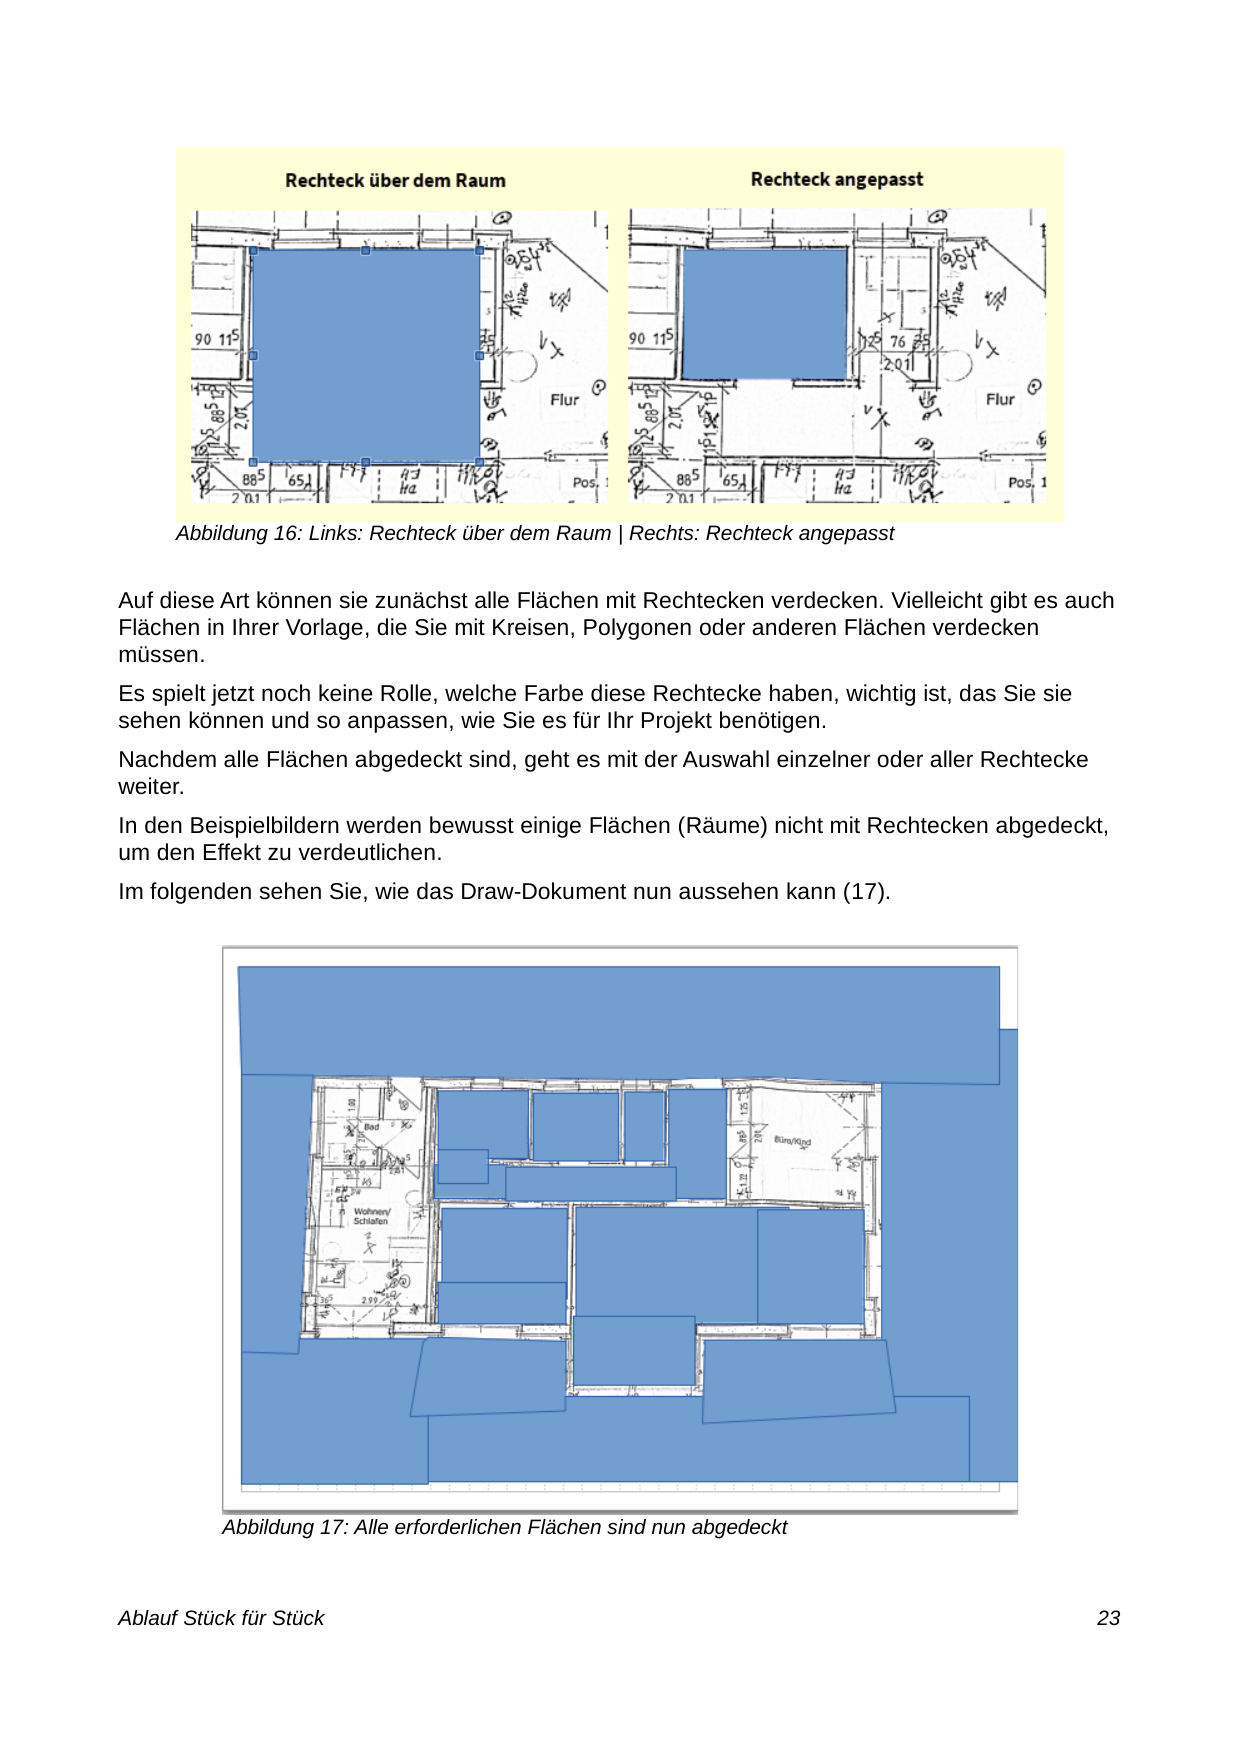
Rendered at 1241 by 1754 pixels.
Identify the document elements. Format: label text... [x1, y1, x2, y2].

picture [222, 945, 1019, 1515]
text Abbildung 16: Links: Rechteck über dem Raum | Rechts: Rechteck angepasst [176, 522, 1064, 545]
text In den Beispielbildern werden bewusst einige Flächen (Räume) nicht mit Rechtecken abgedeckt, um den Effekt zu verdeutlichen. [118, 812, 1122, 866]
text Abbildung 17: Alle erforderlichen Flächen sind nun abgedeckt [222, 1515, 1018, 1539]
text Es spielt jetzt noch keine Rolle, welche Farbe diese Rechtecke haben, wichtig ist, das Sie sie sehen können und so anpassen, wie Sie es für Ihr Projekt benötigen. [118, 680, 1122, 734]
picture [175, 147, 1065, 522]
text Nachdem alle Flächen abgedeckt sind, geht es mit der Auswahl einzelner oder aller Rechtecke weiter. [118, 746, 1122, 800]
text Auf diese Art können sie zunächst alle Flächen mit Rechtecken verdecken. Vielleicht gibt es auch Flächen in Ihrer Vorlage, die Sie mit Kreisen, Polygonen oder anderen Flächen verdecken müssen. [118, 587, 1122, 668]
text Im folgenden sehen Sie, wie das Draw-Dokument nun aussehen kann (Abbildung 17). [118, 877, 1122, 904]
